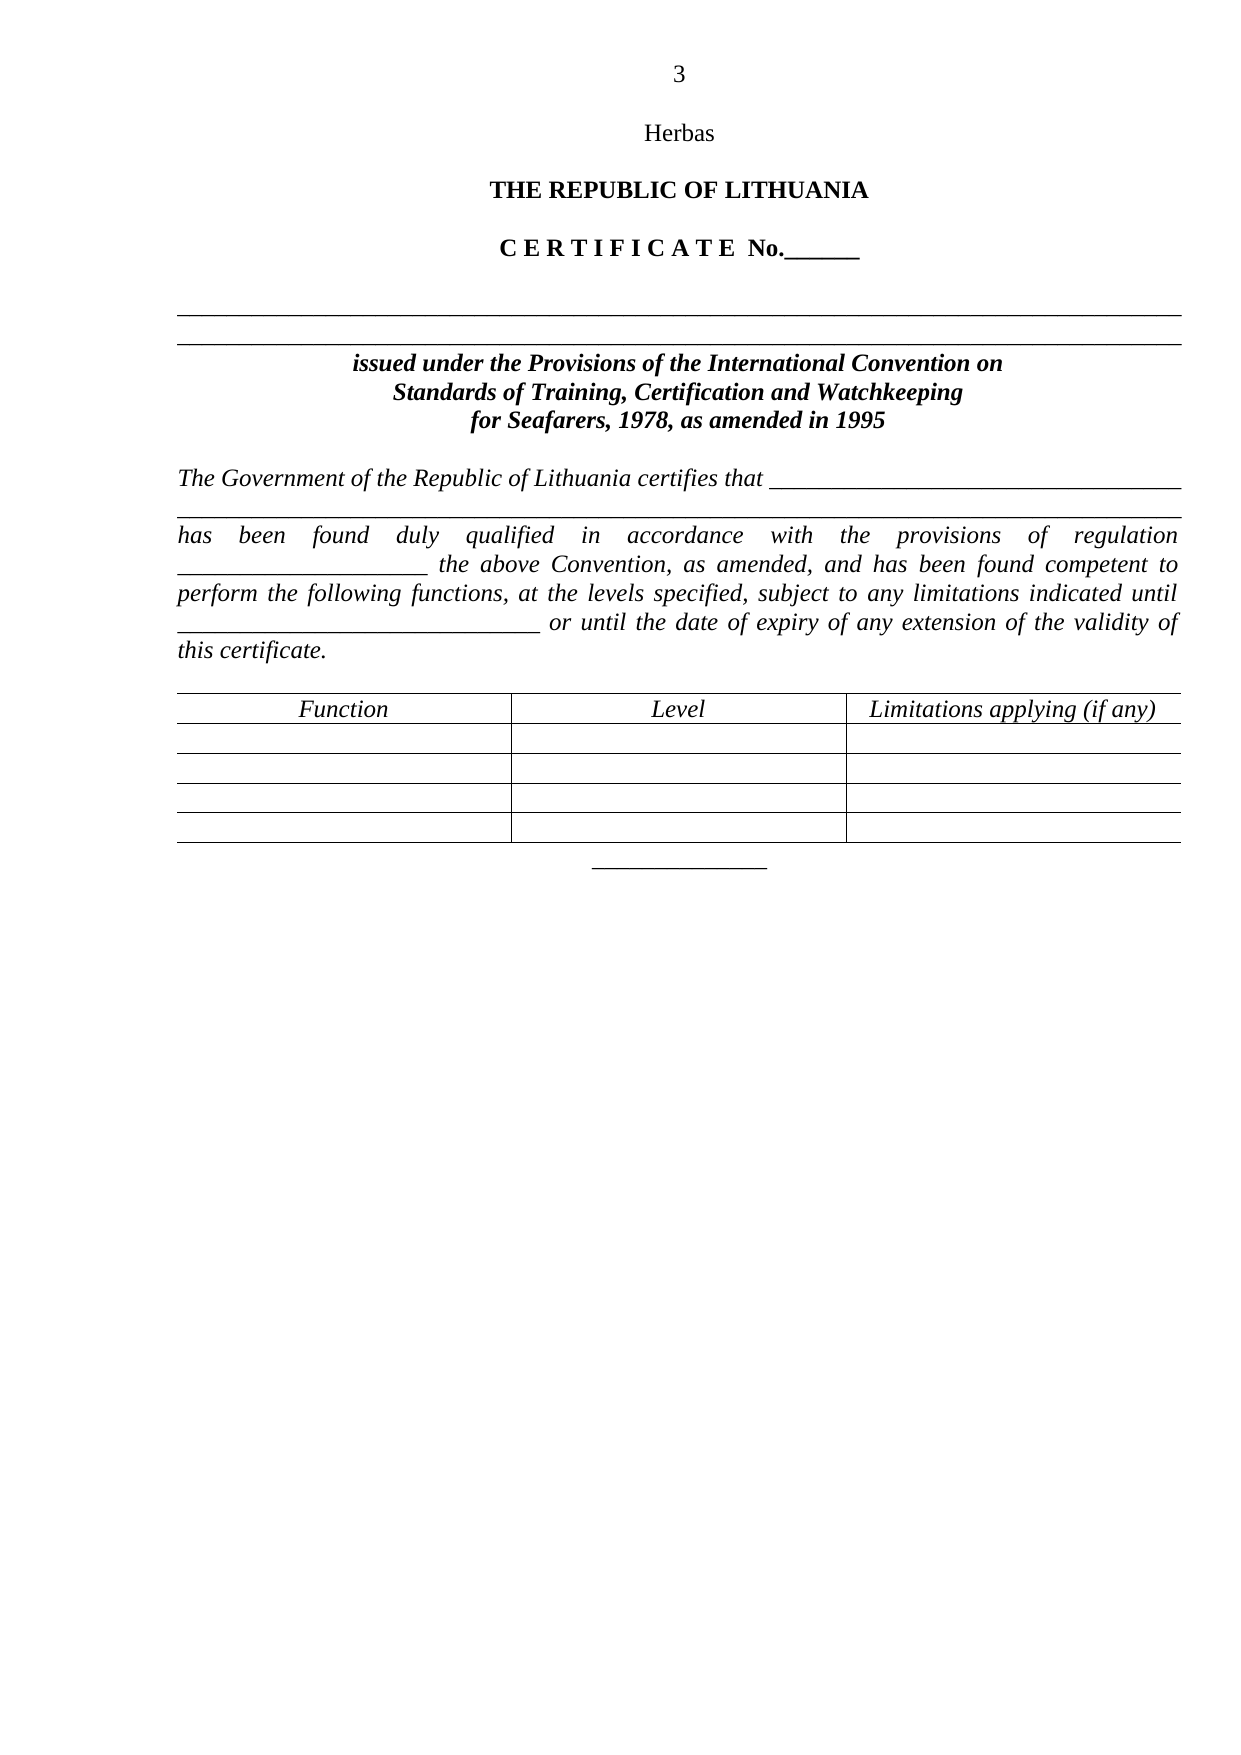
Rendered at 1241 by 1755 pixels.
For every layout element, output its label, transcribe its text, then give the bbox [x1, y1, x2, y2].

table_cell [847, 813, 1181, 842]
table_cell [512, 813, 846, 842]
text THE REPUBLIC OF LITHUANIA [177, 176, 1181, 204]
table_cell [512, 724, 846, 753]
text ______________ [177, 843, 1181, 872]
table_cell [512, 754, 846, 782]
table_cell [847, 724, 1181, 753]
text The Government of the Republic of Lithuania certifies that [177, 463, 1181, 492]
table_header Level [512, 694, 846, 723]
text CERTIFICATE No.______ [177, 233, 1181, 262]
text Herbas [177, 118, 1181, 147]
text has been found duly qualified in accordance with the provisions of regulation ____________________ the above Convention, as amended, and has been found competent to perform the following functions, at the levels specified, subject to any limitations indicated until _____________________________ or until the date of expiry of any extension of the validity of this certificate. [177, 521, 1181, 664]
table_cell [177, 813, 511, 842]
table_header Limitations applying (if any) [847, 694, 1181, 723]
text Standards of Training, Certification and Watchkeeping [177, 377, 1181, 406]
table_cell [847, 784, 1181, 812]
table_cell [512, 784, 846, 812]
text issued under the Provisions of the International Convention on [177, 348, 1181, 377]
table_cell [177, 754, 511, 782]
table_header Function [177, 694, 511, 723]
table_cell [177, 784, 511, 812]
table_cell [177, 724, 511, 753]
text for Seafarers, 1978, as amended in 1995 [177, 406, 1181, 434]
table_cell [847, 754, 1181, 782]
